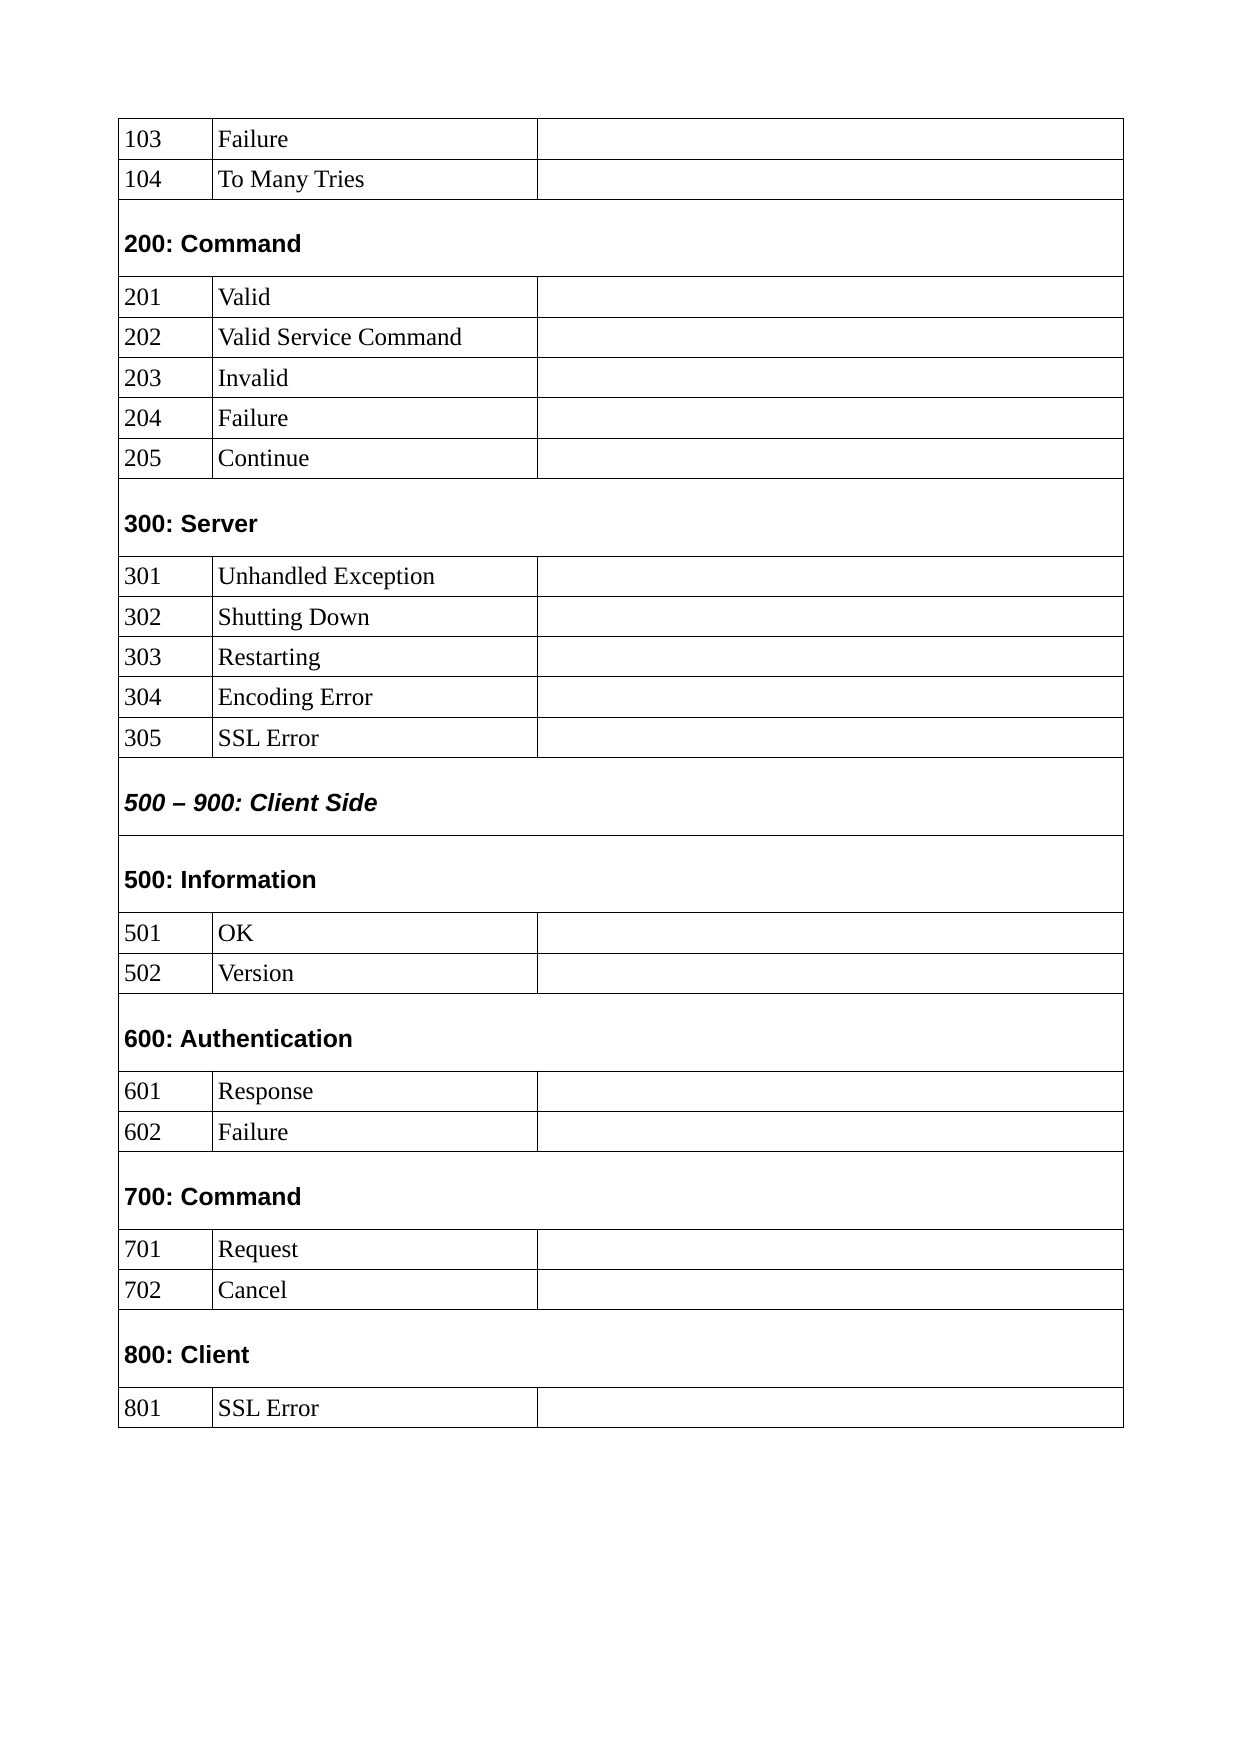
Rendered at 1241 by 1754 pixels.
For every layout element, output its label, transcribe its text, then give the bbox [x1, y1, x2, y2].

table_cell Continue [213, 439, 537, 478]
table_cell Valid [213, 277, 537, 317]
table_cell [538, 318, 1123, 357]
table_cell Shutting Down [213, 597, 537, 636]
table_cell 103 [119, 119, 212, 158]
table_cell Restarting [213, 637, 537, 676]
table_cell Encoding Error [213, 677, 537, 717]
table_cell Response [213, 1072, 537, 1111]
table_cell 200: Command [119, 200, 1123, 276]
table_cell [538, 913, 1123, 953]
table_cell 301 [119, 557, 212, 596]
table_cell 305 [119, 718, 212, 757]
table_cell [538, 160, 1123, 199]
table_cell 205 [119, 439, 212, 478]
table_cell 600: Authentication [119, 994, 1123, 1071]
table_cell 204 [119, 398, 212, 438]
table_cell 601 [119, 1072, 212, 1111]
table_cell 104 [119, 160, 212, 199]
table_cell 302 [119, 597, 212, 636]
table_cell [538, 557, 1123, 596]
table_cell SSL Error [213, 718, 537, 757]
table_cell [538, 677, 1123, 717]
table_cell 501 [119, 913, 212, 953]
table_cell [538, 358, 1123, 397]
table_cell [538, 637, 1123, 676]
table_cell Request [213, 1230, 537, 1269]
table_cell 700: Command [119, 1152, 1123, 1229]
table_cell [538, 1270, 1123, 1309]
table_cell 502 [119, 954, 212, 993]
table_cell 201 [119, 277, 212, 317]
table_cell 303 [119, 637, 212, 676]
table_cell Unhandled Exception [213, 557, 537, 596]
table_cell [538, 439, 1123, 478]
table_cell Failure [213, 119, 537, 158]
table_cell [538, 954, 1123, 993]
table_cell 202 [119, 318, 212, 357]
table_cell Failure [213, 398, 537, 438]
table_cell [538, 1112, 1123, 1151]
table_cell [538, 398, 1123, 438]
table_cell Version [213, 954, 537, 993]
table_cell [538, 718, 1123, 757]
table_cell OK [213, 913, 537, 953]
table_cell SSL Error [213, 1388, 537, 1427]
table_cell 304 [119, 677, 212, 717]
table_cell [538, 119, 1123, 158]
table_cell 300: Server [119, 479, 1123, 556]
table_cell Invalid [213, 358, 537, 397]
table_cell 203 [119, 358, 212, 397]
table_cell 701 [119, 1230, 212, 1269]
table_cell Cancel [213, 1270, 537, 1309]
table_cell 800: Client [119, 1310, 1123, 1387]
table_cell 801 [119, 1388, 212, 1427]
table_cell Failure [213, 1112, 537, 1151]
table_cell 500 – 900: Client Side [119, 758, 1123, 835]
table_cell To Many Tries [213, 160, 537, 199]
table_cell [538, 277, 1123, 317]
table_cell 702 [119, 1270, 212, 1309]
table_cell [538, 1230, 1123, 1269]
table_cell Valid Service Command [213, 318, 537, 357]
table_cell [538, 597, 1123, 636]
table_cell 500: Information [119, 836, 1123, 912]
table_cell [538, 1072, 1123, 1111]
table_cell 602 [119, 1112, 212, 1151]
table_cell [538, 1388, 1123, 1427]
